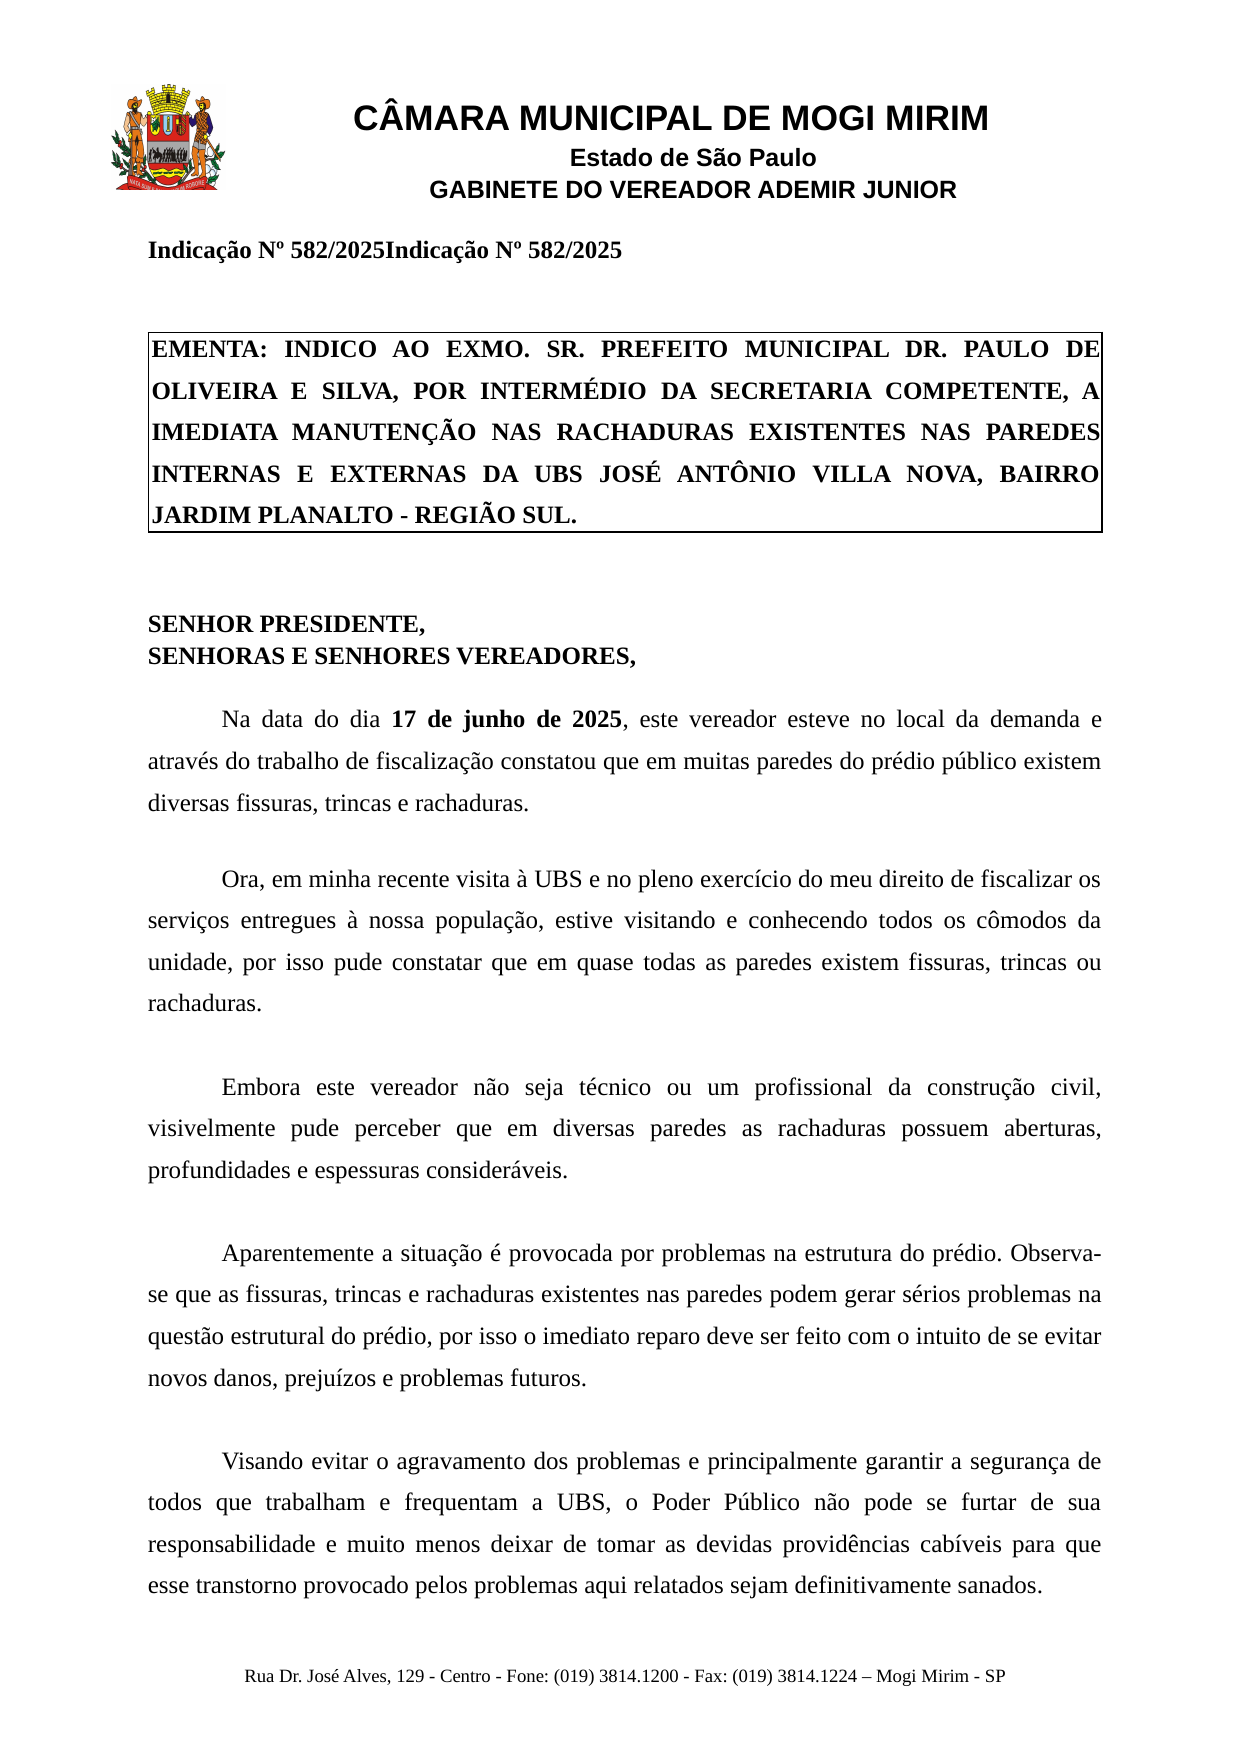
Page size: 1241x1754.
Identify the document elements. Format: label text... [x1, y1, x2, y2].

text Embora este vereador não seja técnico ou um profissional da construção civil, visivelmente pude perceber que em diversas paredes as rachaduras possuem aberturas, profundidades e espessuras consideráveis. [148, 1073, 1103, 1183]
text Ora, em minha recente visita à UBS e no pleno exercício do meu direito de fiscalizar os serviços entregues à nossa população, estive visitando e conhecendo todos os cômodos da unidade, por isso pude constatar que em quase todas as paredes existem fissuras, trincas ou rachaduras. [148, 865, 1103, 1017]
text Indicação Nº 582/2025Indicação Nº 582/2025 [148, 236, 1103, 264]
text EMENTA: INDICO AO EXMO. SR. PREFEITO MUNICIPAL DR. PAULO DE OLIVEIRA E SILVA, POR INTERMÉDIO DA SECRETARIA COMPETENTE, A IMEDIATA MANUTENÇÃO NAS RACHADURAS EXISTENTES NAS PAREDES INTERNAS E EXTERNAS DA UBS JOSÉ ANTÔNIO VILLA NOVA, BAIRRO JARDIM PLANALTO - REGIÃO SUL. [149, 333, 1101, 531]
text SENHOR PRESIDENTE, [148, 610, 1103, 638]
text SENHORAS E SENHORES VEREADORES, [148, 642, 1103, 670]
picture [110, 84, 226, 190]
text Visando evitar o agravamento dos problemas e principalmente garantir a segurança de todos que trabalham e frequentam a UBS, o Poder Público não pode se furtar de sua responsabilidade e muito menos deixar de tomar as devidas providências cabíveis para que esse transtorno provocado pelos problemas aqui relatados sejam definitivamente sanados. [148, 1447, 1103, 1599]
text Na data do dia 17 de junho de 2025, este vereador esteve no local da demanda e através do trabalho de fiscalização constatou que em muitas paredes do prédio público existem diversas fissuras, trincas e rachaduras. [148, 706, 1103, 816]
text Aparentemente a situação é provocada por problemas na estrutura do prédio. Observa-se que as fissuras, trincas e rachaduras existentes nas paredes podem gerar sérios problemas na questão estrutural do prédio, por isso o imediato reparo deve ser feito com o intuito de se evitar novos danos, prejuízos e problemas futuros. [148, 1239, 1103, 1391]
